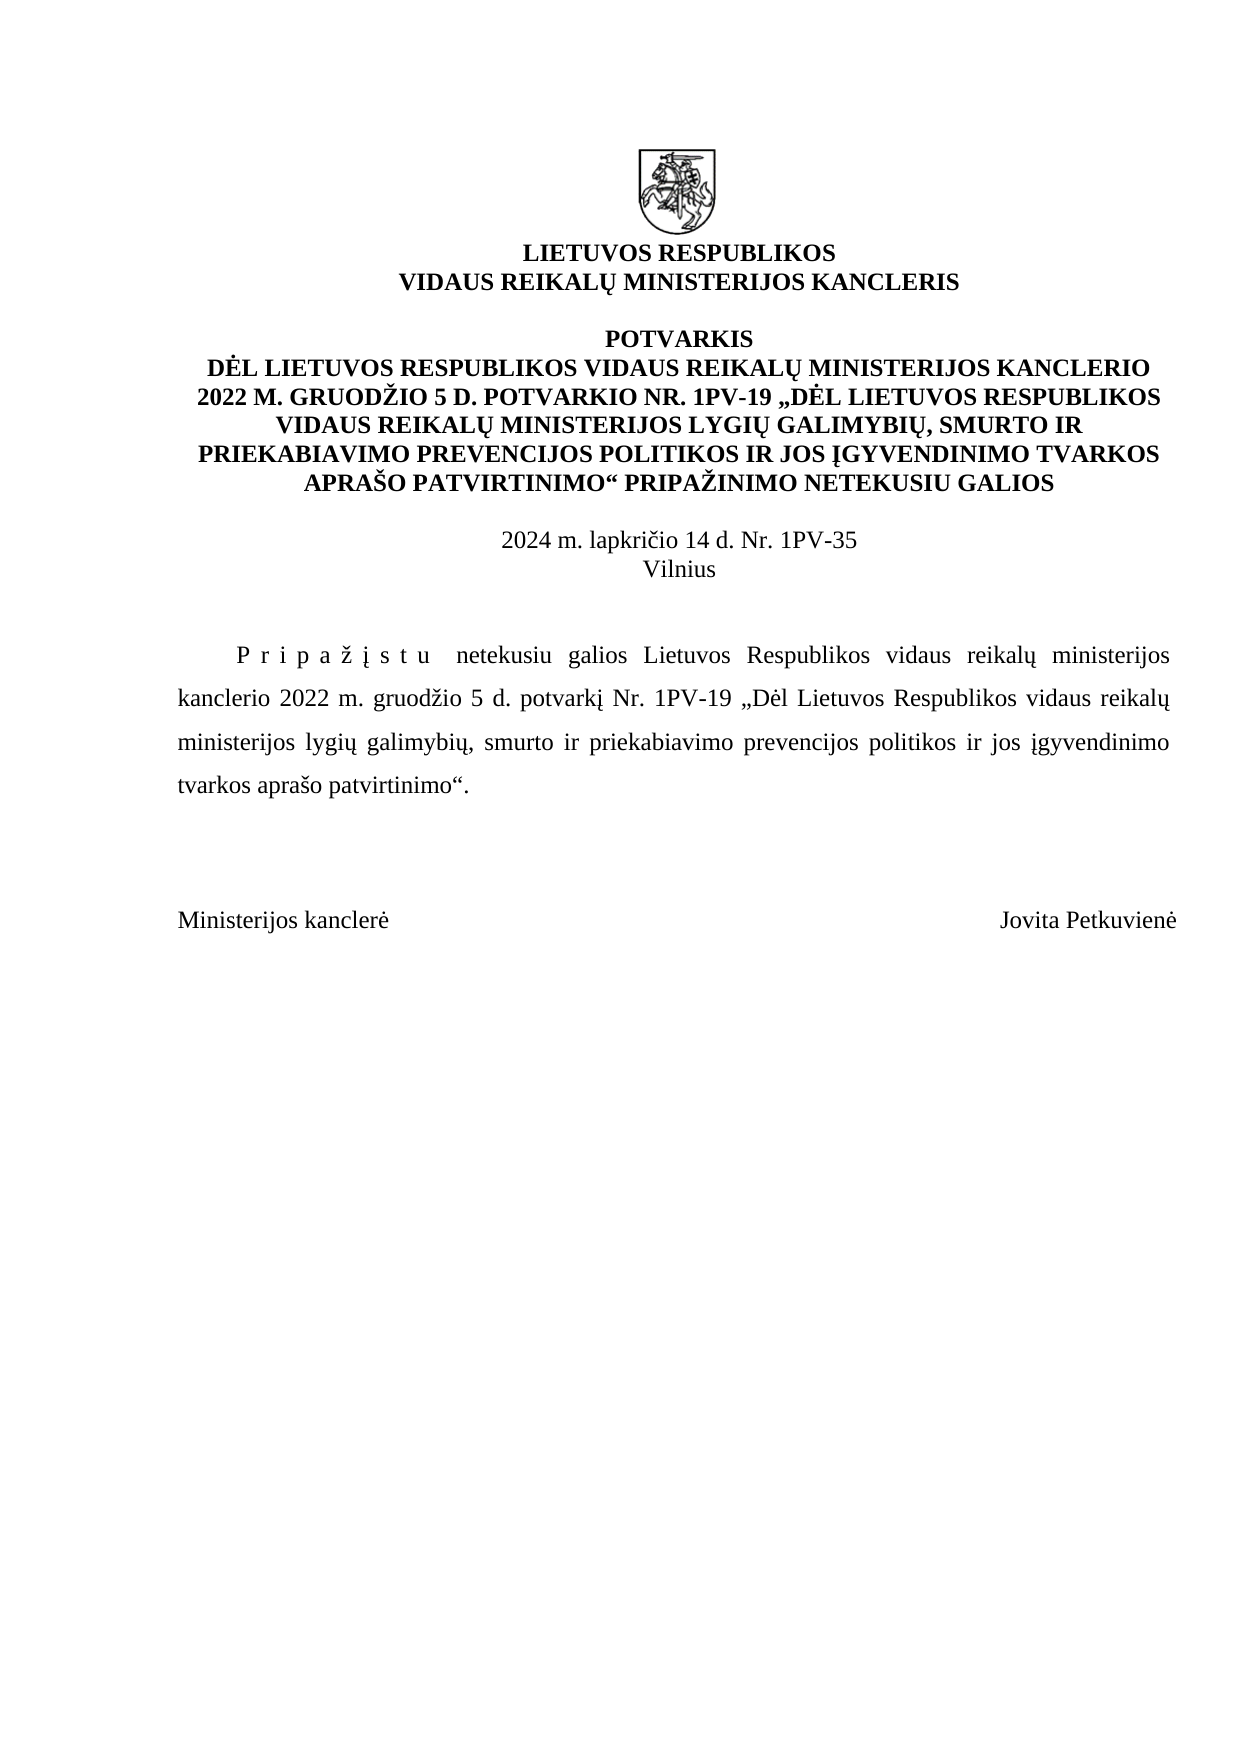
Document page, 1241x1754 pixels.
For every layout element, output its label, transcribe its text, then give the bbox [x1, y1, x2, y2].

text POTVARKIS [177, 324, 1181, 353]
text 2024 m. lapkričio 14 d. Nr. 1PV-35 [177, 525, 1181, 554]
text DĖL LIETUVOS RESPUBLIKOS VIDAUS REIKALŲ MINISTERIJOS KANCLERIo 2022 m. gruodžio 5 d. potvarkio Nr. 1PV-19 „Dėl Lietuvos Respublikos vidaus reikalų ministerijos lygių galimybių, smurto ir priekabiavimo prevencijos politikos ir jos įgyvendinimo tvarkos aprašo patvirtinimo“ PRIPAŽINIMO NETEKUSIU GALIOS [177, 353, 1181, 497]
text Vilnius [177, 554, 1181, 583]
text Pripažįstu netekusiu galios Lietuvos Respublikos vidaus reikalų ministerijos kanclerio 2022 m. gruodžio 5 d. potvarkį Nr. 1PV-19 „Dėl Lietuvos Respublikos vidaus reikalų ministerijos lygių galimybių, smurto ir priekabiavimo prevencijos politikos ir jos įgyvendinimo tvarkos aprašo patvirtinimo“. [177, 640, 1171, 798]
text LIETUVOS RESPUBLIKOS [177, 238, 1181, 267]
text Ministerijos kanclerė Jovita Petkuvienė [177, 905, 1181, 934]
text VIDAUS REIKALŲ MINISTERIJOS KANCLERIS [177, 267, 1181, 295]
